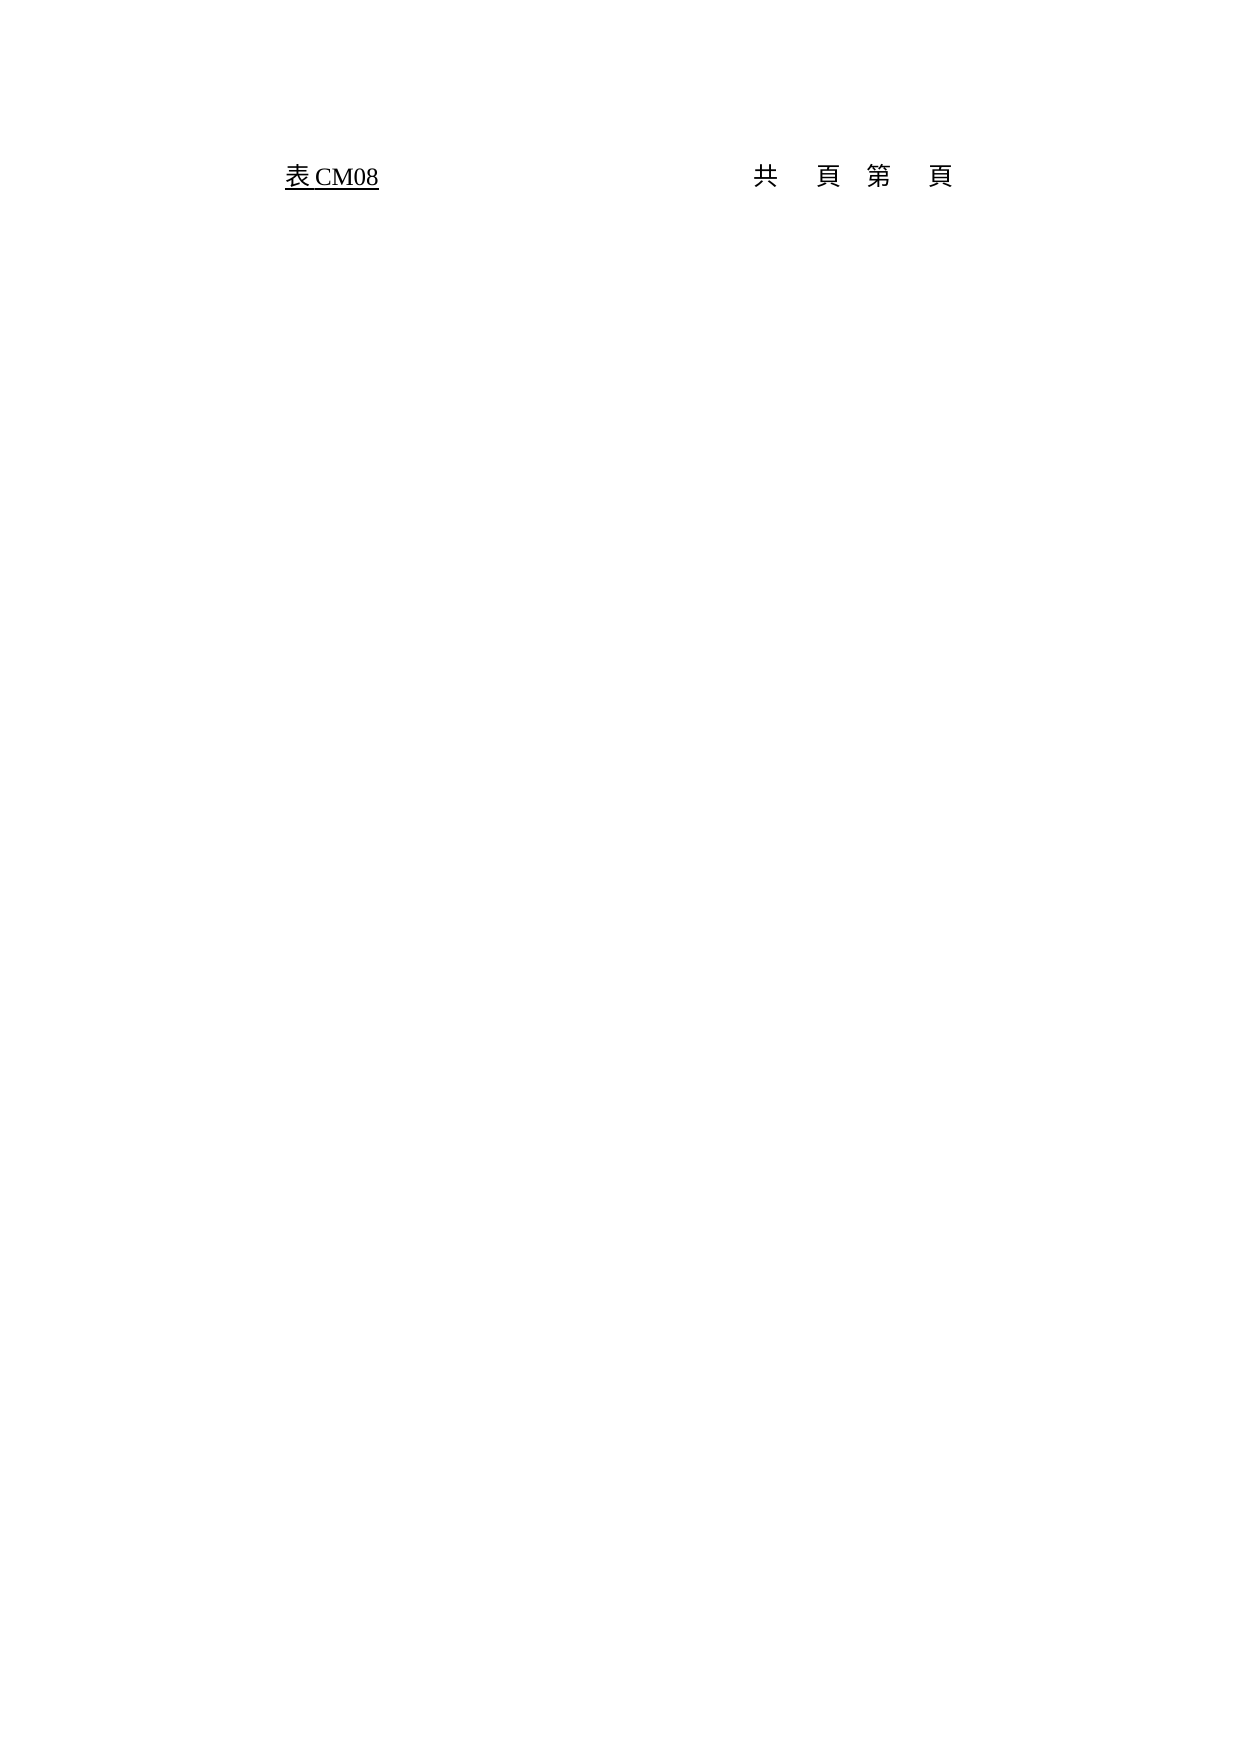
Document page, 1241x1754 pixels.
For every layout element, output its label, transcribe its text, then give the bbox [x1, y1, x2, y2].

text 表CM08 共 頁 第 頁 [52, 133, 1186, 196]
